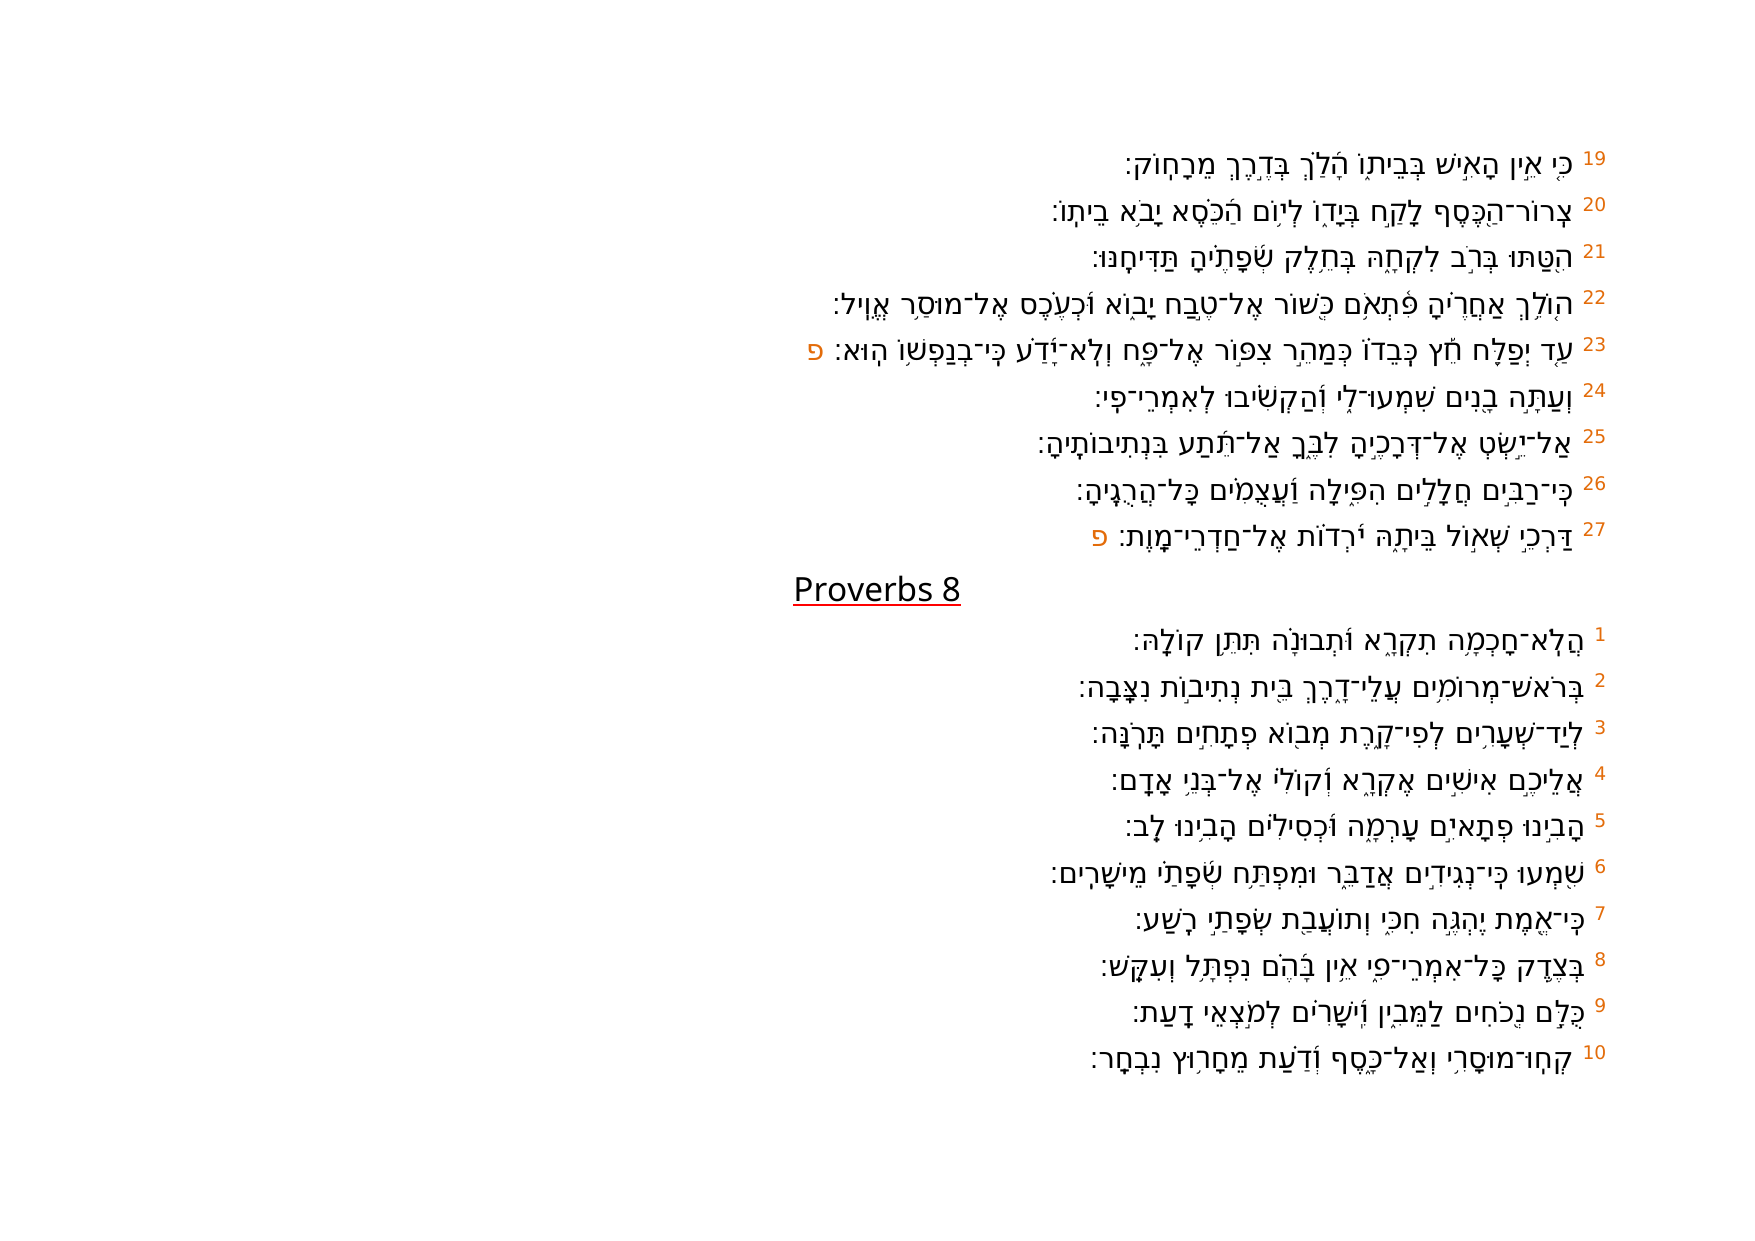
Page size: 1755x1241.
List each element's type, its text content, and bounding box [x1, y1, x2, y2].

text 22 ה֤וֹלֵ֥ךְ אַחֲרֶ֗יהָ פִּ֫תְאֹ֥ם כְּ֭שׁוֹר אֶל־טֶ֣בַח יָב֑וֹא וּ֝כְעֶ֗כֶס אֶל־מוּסַ֥ר אֱוֽ͏ִיל׃ ‬‬‬ [148, 287, 1606, 321]
text 2 בְּרֹאשׁ־מְרוֹמִ֥ים עֲלֵי־דָ֑רֶךְ בֵּ֖ית נְתִיב֣וֹת נִצָּֽבָה׃ ‬‬‬ [148, 670, 1606, 704]
text 7 כִּֽי־אֱ֭מֶת יֶהְגֶּ֣ה חִכִּ֑י וְתוֹעֲבַ֖ת שְׂפָתַ֣י רֶֽשַׁע׃ ‬‬‬ [148, 902, 1606, 936]
text 24 וְעַתָּ֣ה בָ֭נִים שִׁמְעוּ־לִ֑י וְ֝הַקְשִׁ֗יבוּ לְאִמְרֵי־פִֽי׃ ‬‬‬ [148, 380, 1606, 414]
text 8 בְּצֶ֥דֶק כָּל־אִמְרֵי־פִ֑י אֵ֥ין בָּ֝הֶ֗ם נִפְתָּ֥ל וְעִקֵּֽשׁ׃ ‬‬‬ [148, 949, 1606, 983]
text 1 הֲלֹֽא־חָכְמָ֥ה תִקְרָ֑א וּ֝תְבוּנָ֗ה תִּתֵּ֥ן קוֹלָֽהּ׃ ‬‬‬ [148, 624, 1606, 658]
text 27 דַּרְכֵ֣י שְׁא֣וֹל בֵּיתָ֑הּ יֹ֝רְד֗וֹת אֶל־חַדְרֵי־מָֽוֶת׃ פ ‬‬‬ [148, 519, 1606, 553]
text 4 אֲלֵיכֶ֣ם אִישִׁ֣ים אֶקְרָ֑א וְ֝קוֹלִ֗י אֶל־בְּנֵ֥י אָדָֽם׃ ‬‬‬ [148, 763, 1606, 797]
text 25 אַל־יֵ֣שְׂטְ אֶל־דְּרָכֶ֣יהָ לִבֶּ֑ךָ אַל־תֵּ֝תַע בִּנְתִיבוֹתֶֽיהָ׃ ‬‬‬ [148, 426, 1606, 460]
text 6 שִׁ֭מְעוּ כִּֽי־נְגִידִ֣ים אֲדַבֵּ֑ר וּמִפְתַּ֥ח שְׂ֝פָתַ֗י מֵישָׁרִֽים׃ ‬‬‬ [148, 856, 1606, 890]
text 23 עַ֤ד יְפַלַּ֪ח חֵ֡ץ כְּֽבֵד֗וֹ כְּמַהֵ֣ר צִפּ֣וֹר אֶל־פָּ֑ח וְלֹֽא־יָ֝דַ֗ע כִּֽי־בְנַפְשׁ֥וֹ הֽוּא׃ פ ‬‬‬ [148, 333, 1606, 367]
text 10 קְחֽוּ־מוּסָרִ֥י וְאַל־כָּ֑סֶף וְ֝דַ֗עַת מֵחָר֥וּץ נִבְחָֽר׃ ‬‬‬ [148, 1042, 1606, 1076]
text 21 הִ֭טַּתּוּ בְּרֹ֣ב לִקְחָ֑הּ בְּחֵ֥לֶק שְׂ֝פָתֶ֗יהָ תַּדִּיחֶֽנּוּ׃ ‬‬‬ [148, 241, 1606, 274]
text 3 לְיַד־שְׁעָרִ֥ים לְפִי־קָ֑רֶת מְב֖וֹא פְתָחִ֣ים תָּרֹֽנָּה׃ ‬‬‬ [148, 717, 1606, 751]
text 5 הָבִ֣ינוּ פְתָאיִ֣ם עָרְמָ֑ה וּ֝כְסִילִ֗ים הָבִ֥ינוּ לֵֽב׃ ‬‬‬ [148, 809, 1606, 843]
text 20 צְֽרוֹר־הַ֭כֶּסֶף לָקַ֣ח בְּיָד֑וֹ לְי֥וֹם הַ֝כֵּ֗סֶא יָבֹ֥א בֵיתֽוֹ׃ ‬‬‬ [148, 194, 1606, 228]
text 26 כִּֽי־רַבִּ֣ים חֲלָלִ֣ים הִפִּ֑ילָה וַ֝עֲצֻמִ֗ים כָּל־הֲרֻגֶֽיהָ׃ ‬‬‬ [148, 473, 1606, 507]
text 19 כִּ֤י אֵ֣ין הָאִ֣ישׁ בְּבֵית֑וֹ הָ֝לַ֗ךְ בְּדֶ֣רֶךְ מֵרָחֽוֹק׃ ‬‬‬ [148, 148, 1606, 182]
text Proverbs 8 [148, 566, 1606, 611]
text 9 כֻּלָּ֣ם נְ֭כֹחִים לַמֵּבִ֑ין וִֽ֝ישָׁרִ֗ים לְמֹ֣צְאֵי דָֽעַת׃ ‬‬‬ [148, 995, 1606, 1029]
